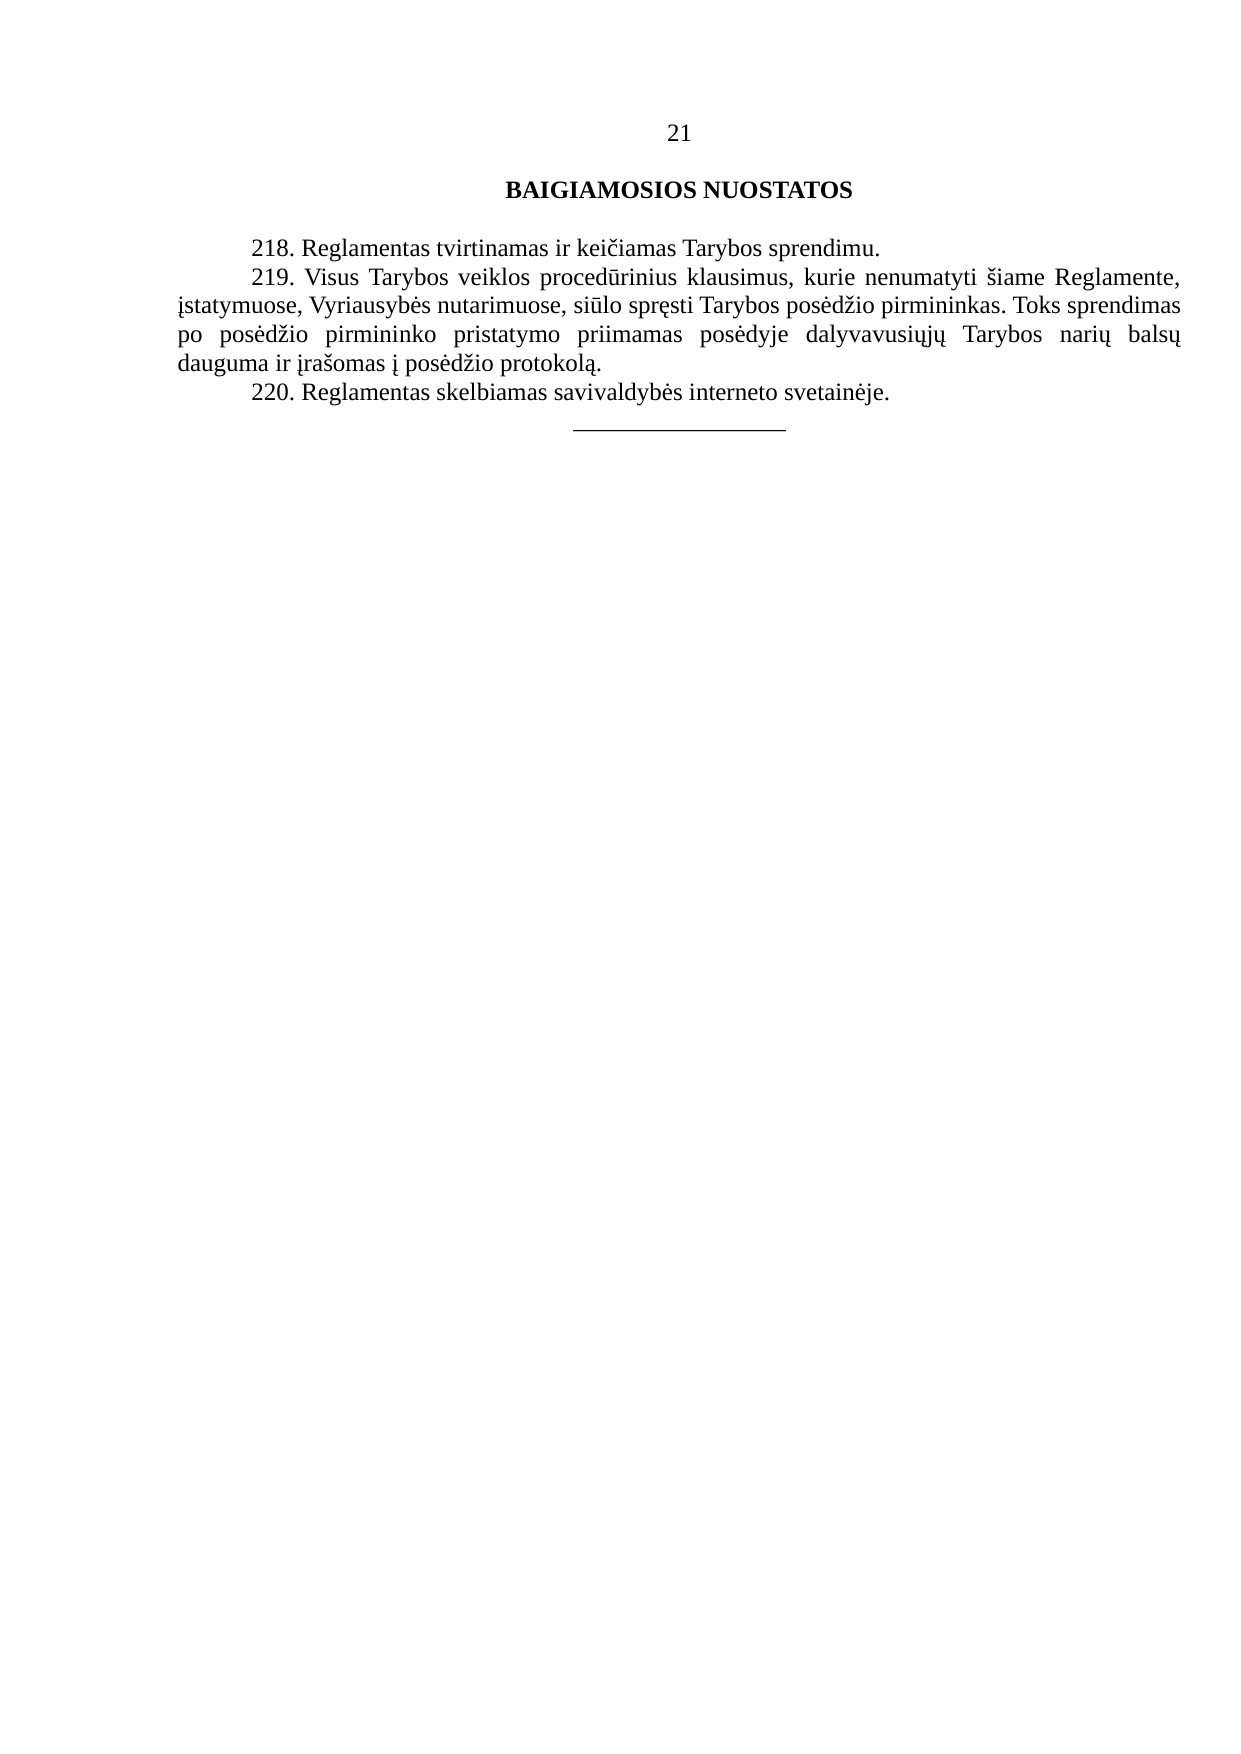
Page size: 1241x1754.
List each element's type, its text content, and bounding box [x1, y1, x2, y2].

text 218. Reglamentas tvirtinamas ir keičiamas Tarybos sprendimu. [177, 233, 1181, 262]
text BAIGIAMOSIOS NUOSTATOS [177, 176, 1181, 204]
text 220. Reglamentas skelbiamas savivaldybės interneto svetainėje. [177, 377, 1181, 406]
text _________________ [177, 406, 1181, 434]
text 219. Visus Tarybos veiklos procedūrinius klausimus, kurie nenumatyti šiame Reglamente, įstatymuose, Vyriausybės nutarimuose, siūlo spręsti Tarybos posėdžio pirmininkas. Toks sprendimas po posėdžio pirmininko pristatymo priimamas posėdyje dalyvavusiųjų Tarybos narių balsų dauguma ir įrašomas į posėdžio protokolą. [177, 262, 1181, 377]
